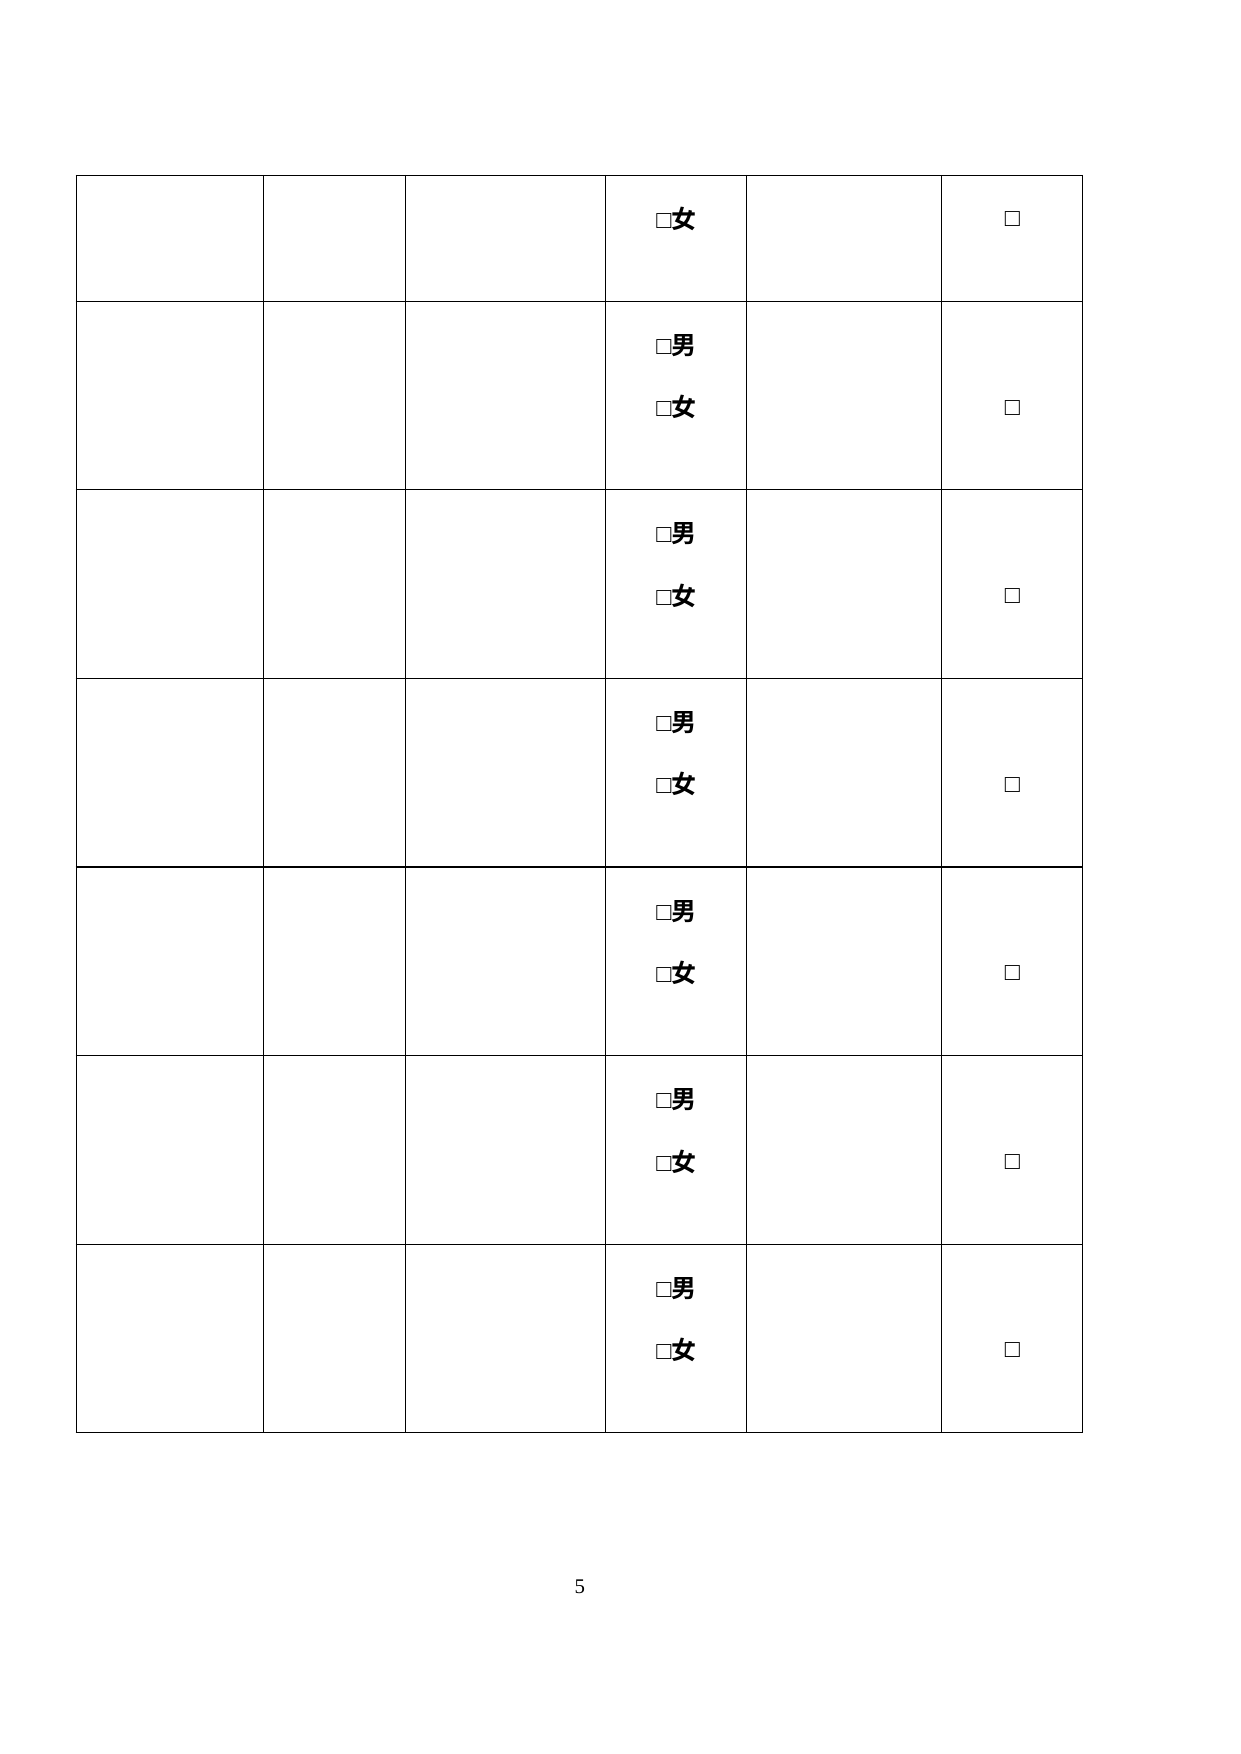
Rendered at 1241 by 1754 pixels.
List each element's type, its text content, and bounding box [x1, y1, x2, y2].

table_cell [264, 1056, 405, 1243]
table_cell □男 □女 [606, 868, 746, 1055]
table_cell [264, 679, 405, 866]
table_cell [77, 490, 263, 678]
table_cell □男 □女 [606, 490, 746, 678]
table_cell [747, 176, 941, 301]
table_cell □ [942, 679, 1082, 866]
table_cell [77, 679, 263, 866]
table_cell □ [942, 490, 1082, 678]
table_cell [406, 1056, 605, 1243]
table_cell □ [942, 1245, 1082, 1432]
table_cell [77, 302, 263, 489]
table_cell [264, 490, 405, 678]
table_cell [406, 679, 605, 866]
table_cell [264, 302, 405, 489]
table_cell □男 □女 [606, 679, 746, 866]
table_cell □男 □女 [606, 302, 746, 489]
table_cell [77, 868, 263, 1055]
table_cell [77, 1056, 263, 1243]
table_cell □ [942, 1056, 1082, 1243]
table_cell [747, 490, 941, 678]
table_cell □女 [606, 176, 746, 301]
table_cell □ [942, 176, 1082, 301]
table_cell □ [942, 302, 1082, 489]
table_cell [747, 302, 941, 489]
table_cell [747, 868, 941, 1055]
table_cell [264, 868, 405, 1055]
table_cell [77, 1245, 263, 1432]
table_cell [264, 1245, 405, 1432]
table_cell [264, 176, 405, 301]
table_cell [406, 302, 605, 489]
table_cell □男 □女 [606, 1056, 746, 1243]
table_cell [406, 490, 605, 678]
table_cell [77, 176, 263, 301]
table_cell [406, 868, 605, 1055]
table_cell □ [942, 868, 1082, 1055]
table_cell [747, 679, 941, 866]
table_cell [406, 176, 605, 301]
table_cell [747, 1056, 941, 1243]
table_cell [747, 1245, 941, 1432]
table_cell [406, 1245, 605, 1432]
table_cell □男 □女 [606, 1245, 746, 1432]
